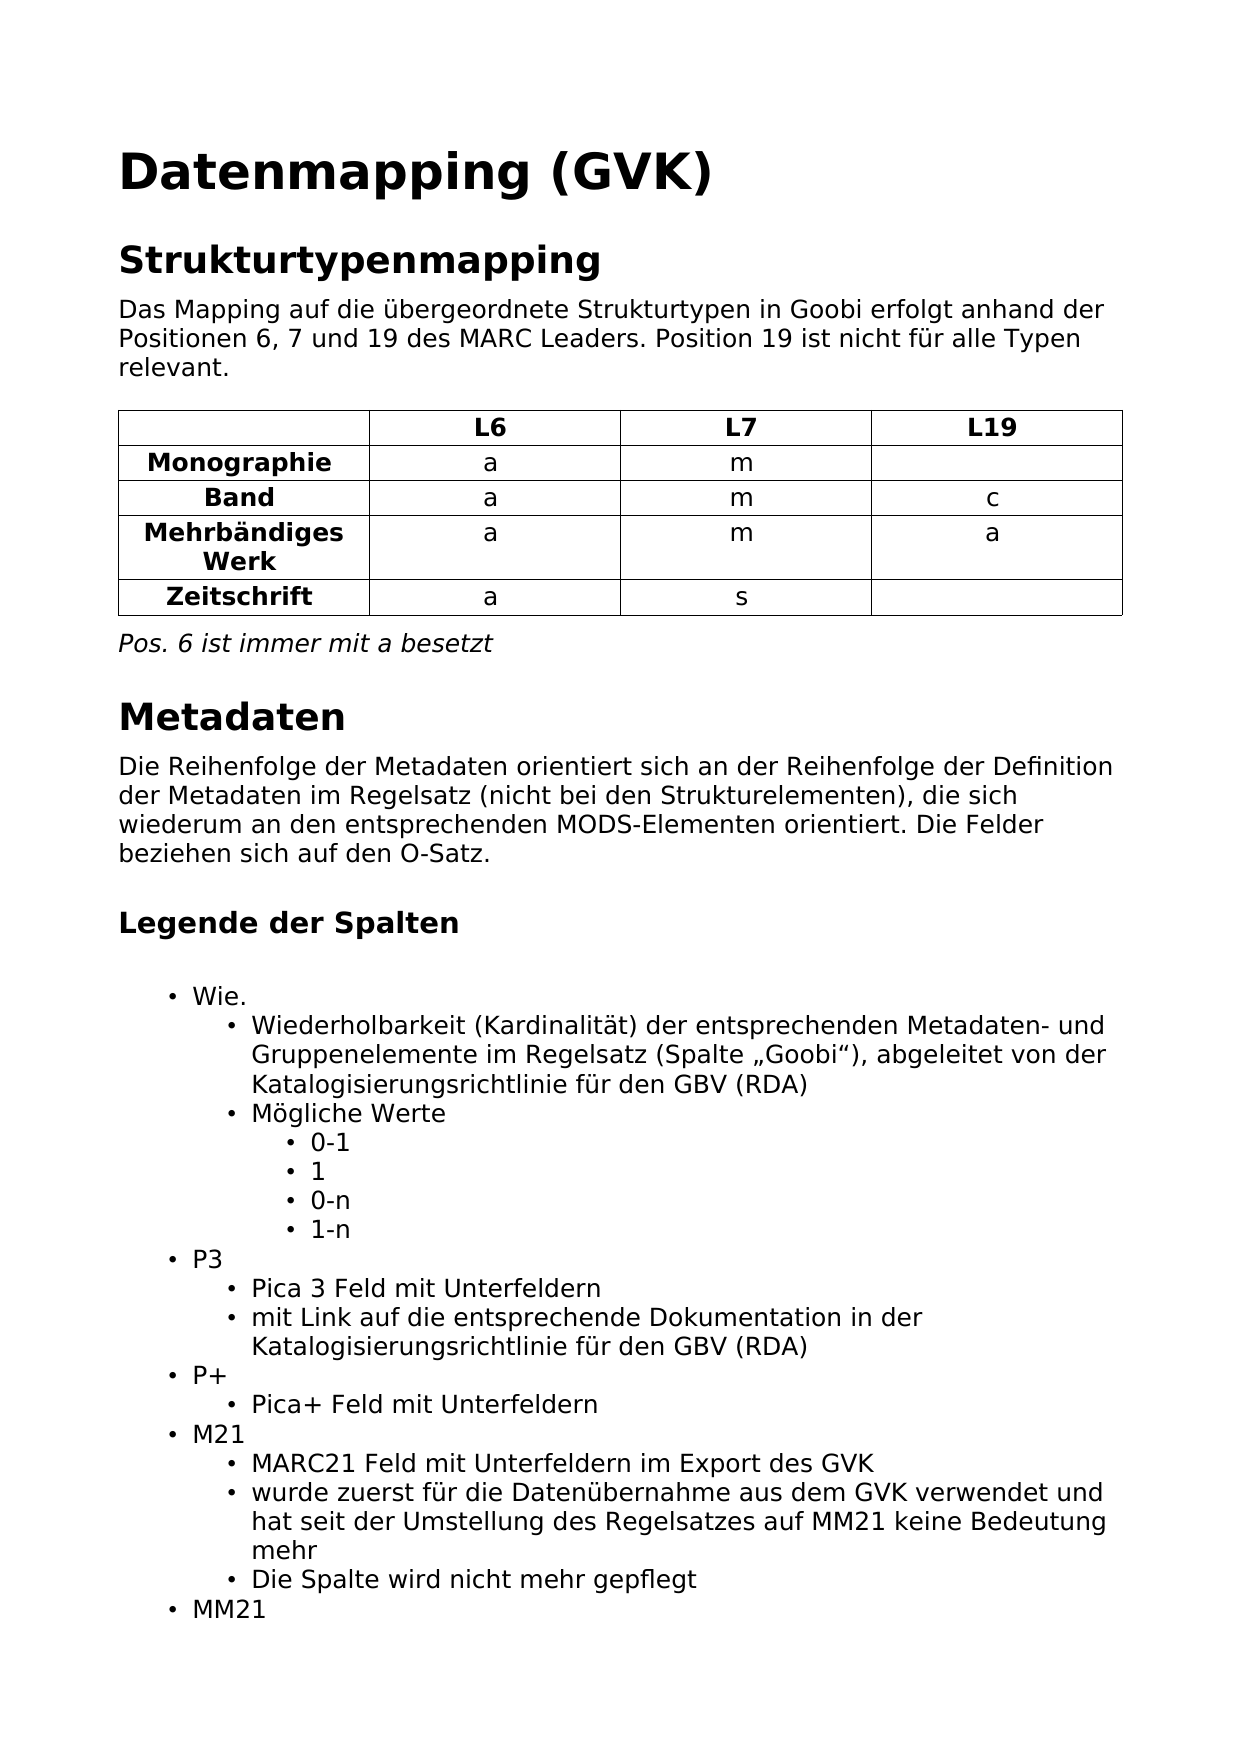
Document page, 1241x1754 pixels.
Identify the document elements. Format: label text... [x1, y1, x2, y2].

table_cell Band [119, 481, 369, 515]
list Pica 3 Feld mit Unterfeldern [236, 1274, 1122, 1303]
list P3 [177, 1245, 1122, 1274]
table_cell a [370, 446, 620, 480]
list P+ [177, 1361, 1122, 1391]
table_header [119, 411, 369, 445]
list 0-n [295, 1186, 1122, 1216]
list M21 [177, 1420, 1122, 1449]
list MARC21 Feld mit Unterfeldern im Export des GVK [236, 1449, 1122, 1478]
table_cell Zeitschrift [119, 580, 369, 614]
list wurde zuerst für die Datenübernahme aus dem GVK verwendet und hat seit der Umstellung des Regelsatzes auf MM21 keine Bedeutung mehr [236, 1478, 1122, 1566]
list MM21 [177, 1595, 1122, 1624]
subtitle Datenmapping (GVK) [118, 143, 1122, 201]
table_header L6 [370, 411, 620, 445]
table_header L7 [621, 411, 871, 445]
subtitle Strukturtypenmapping [118, 239, 1122, 282]
table_cell a [370, 481, 620, 515]
list 1 [295, 1157, 1122, 1186]
list Pica+ Feld mit Unterfeldern [236, 1391, 1122, 1420]
table_cell a [370, 580, 620, 614]
table_cell m [621, 481, 871, 515]
list Wie. [177, 982, 1122, 1011]
table_cell s [621, 580, 871, 614]
list mit Link auf die entsprechende Dokumentation in der Katalogisierungsrichtlinie für den GBV (RDA) [236, 1303, 1122, 1361]
text Das Mapping auf die übergeordnete Strukturtypen in Goobi erfolgt anhand der Positionen 6, 7 und 19 des MARC Leaders. Position 19 ist nicht für alle Typen relevant. [118, 295, 1122, 382]
table_cell c [872, 481, 1122, 515]
subtitle Metadaten [118, 696, 1122, 740]
table_cell [872, 446, 1122, 480]
table_cell a [370, 516, 620, 579]
table_header L19 [872, 411, 1122, 445]
table_cell m [621, 446, 871, 480]
list 1-n [295, 1216, 1122, 1245]
table_cell a [872, 516, 1122, 579]
subtitle Legende der Spalten [118, 906, 1122, 940]
table_cell Monographie [119, 446, 369, 480]
text Die Reihenfolge der Metadaten orientiert sich an der Reihenfolge der Definition der Metadaten im Regelsatz (nicht bei den Strukturelementen), die sich wiederum an den entsprechenden MODS-Elementen orientiert. Die Felder beziehen sich auf den O-Satz. [118, 752, 1122, 869]
text Pos. 6 ist immer mit a besetzt [118, 629, 1122, 658]
list 0-1 [295, 1128, 1122, 1157]
table_cell [872, 580, 1122, 614]
table_cell m [621, 516, 871, 579]
list Die Spalte wird nicht mehr gepflegt [236, 1566, 1122, 1595]
list Mögliche Werte [236, 1099, 1122, 1128]
list Wiederholbarkeit (Kardinalität) der entsprechenden Metadaten- und Gruppenelemente im Regelsatz (Spalte „Goobi“), abgeleitet von der Katalogisierungsrichtlinie für den GBV (RDA) [236, 1011, 1122, 1099]
table_cell Mehrbändiges Werk [119, 516, 369, 579]
